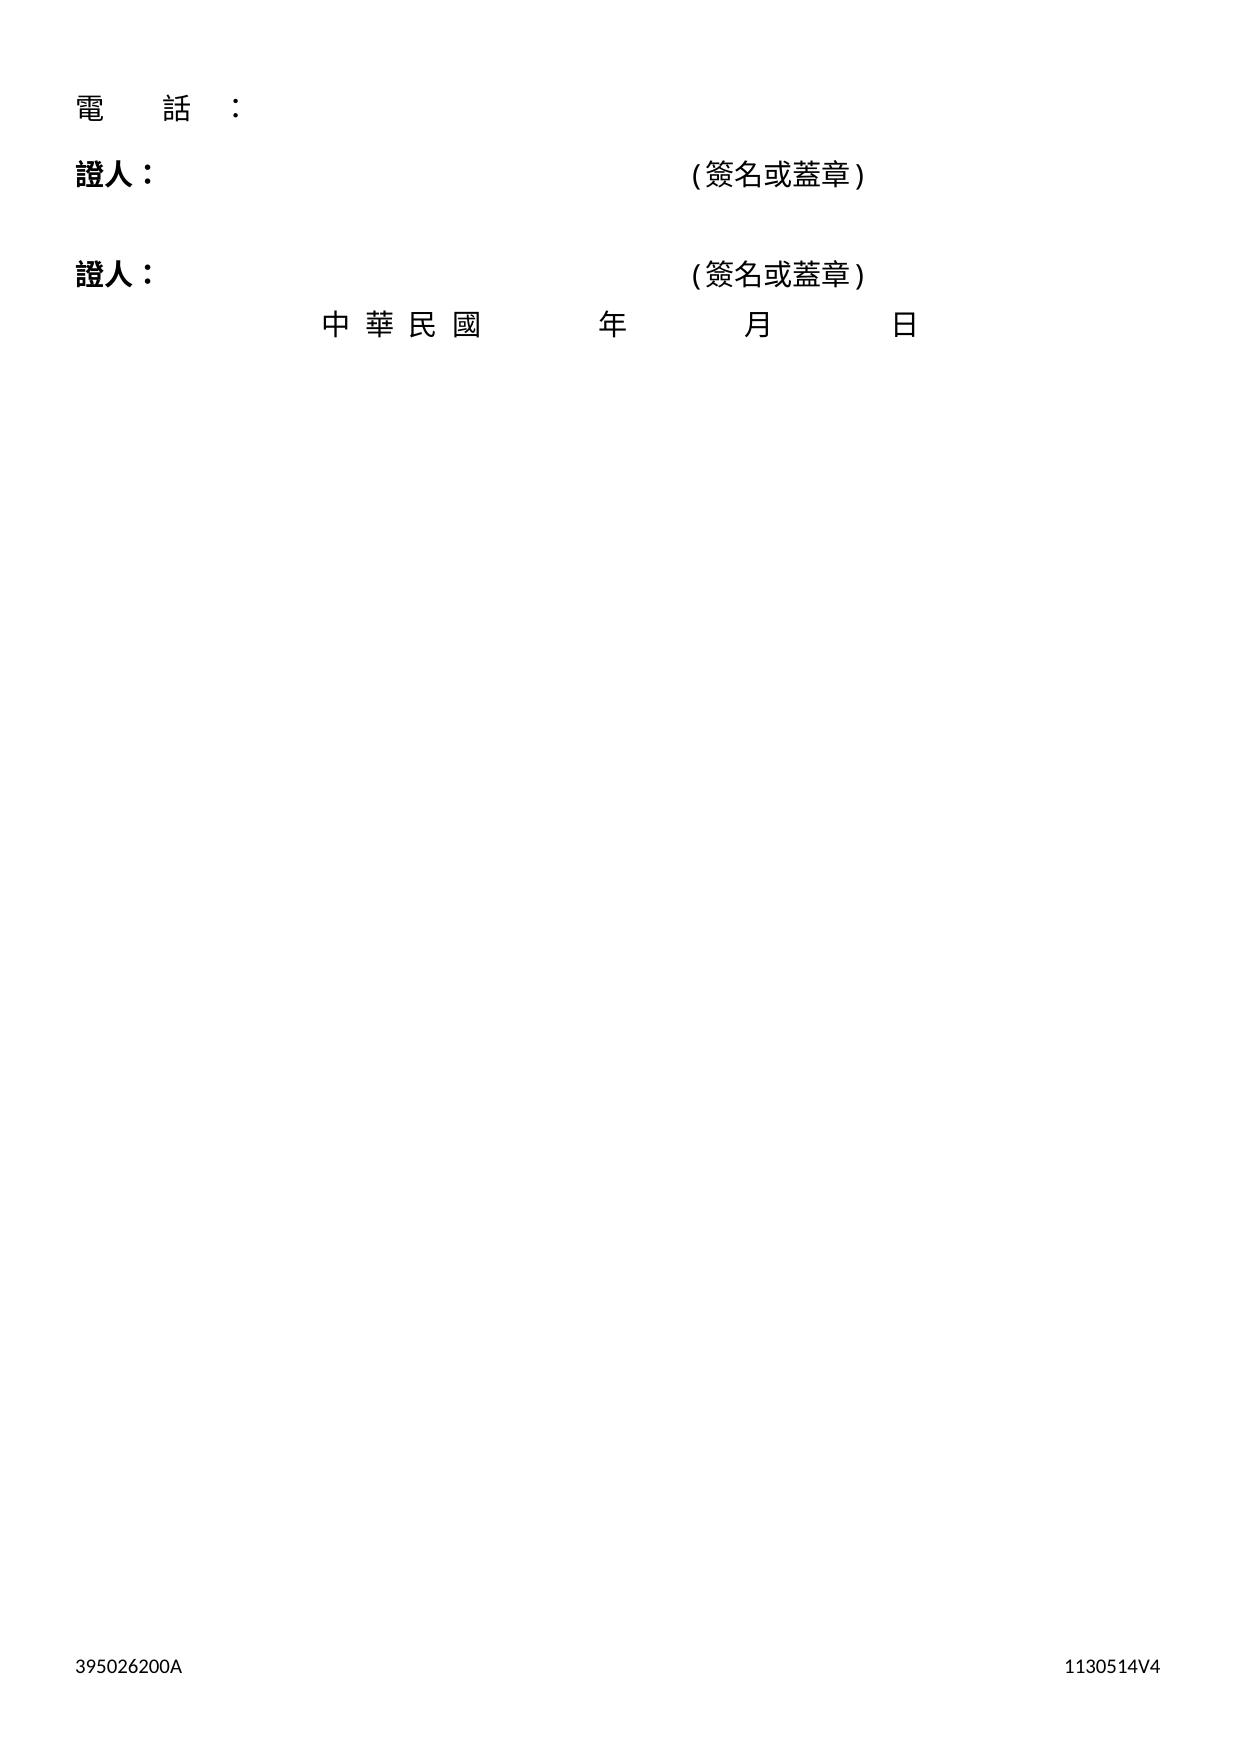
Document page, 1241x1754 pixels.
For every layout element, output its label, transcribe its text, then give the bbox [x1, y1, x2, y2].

text 證人： (簽名或蓋章) [75, 147, 1165, 197]
text 證人： (簽名或蓋章) [75, 247, 1165, 297]
text 電 話 ： [75, 81, 1165, 131]
text 中 華 民 國 年 月 日 [75, 297, 1165, 347]
